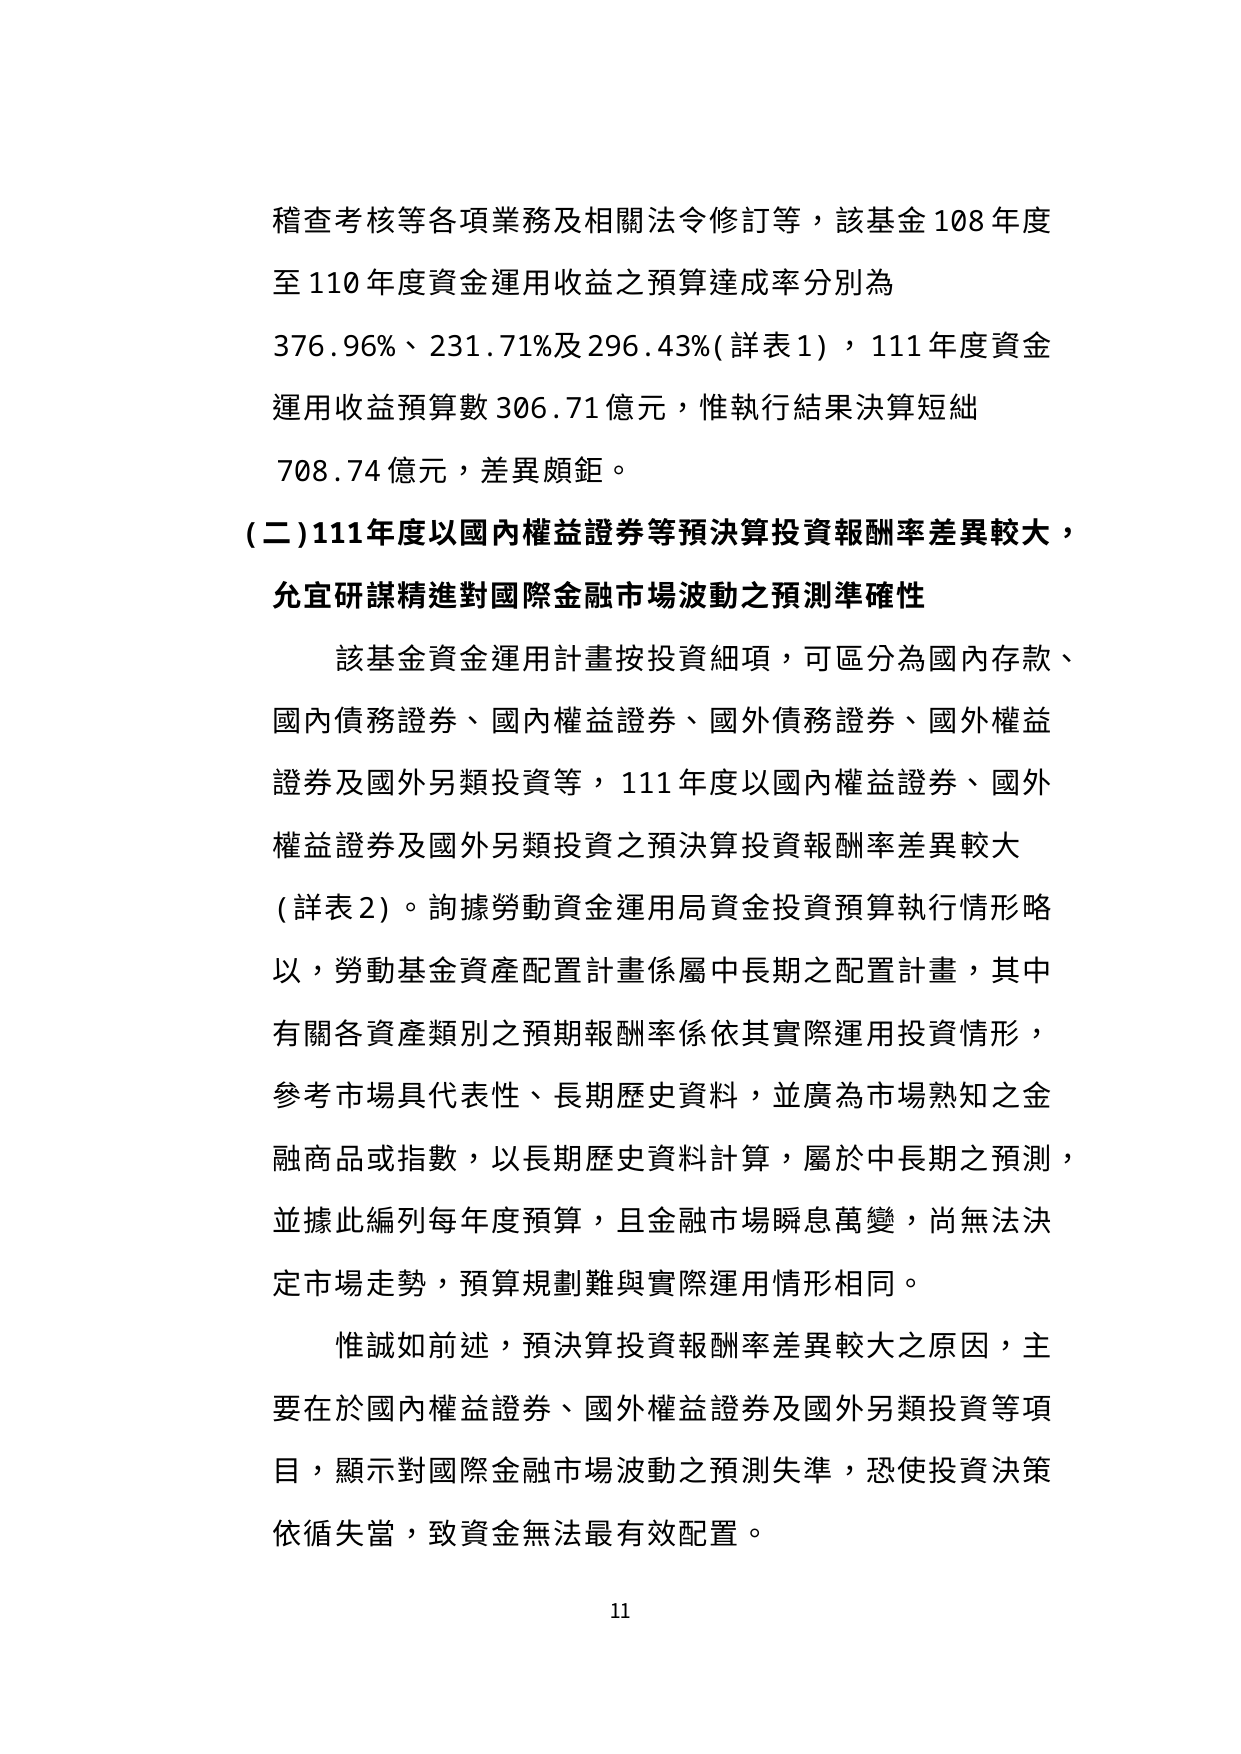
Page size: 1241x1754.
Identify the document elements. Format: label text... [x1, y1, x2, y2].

text (二)111年度以國內權益證券等預決算投資報酬率差異較大，允宜研謀精進對國際金融市場波動之預測準確性 [236, 490, 1063, 615]
text 稽查考核等各項業務及相關法令修訂等，該基金108年度至110年度資金運用收益之預算達成率分別為376.96%、231.71%及296.43%(詳表1)，111年度資金運用收益預算數306.71億元，惟執行結果決算短絀708.74億元，差異頗鉅。 [266, 177, 1063, 490]
text 該基金資金運用計畫按投資細項，可區分為國內存款、國內債務證券、國內權益證券、國外債務證券、國外權益證券及國外另類投資等，111年度以國內權益證券、國外權益證券及國外另類投資之預決算投資報酬率差異較大(詳表2)。詢據勞動資金運用局資金投資預算執行情形略以，勞動基金資產配置計畫係屬中長期之配置計畫，其中有關各資產類別之預期報酬率係依其實際運用投資情形，參考市場具代表性、長期歷史資料，並廣為市場熟知之金融商品或指數，以長期歷史資料計算，屬於中長期之預測，並據此編列每年度預算，且金融市場瞬息萬變，尚無法決定市場走勢，預算規劃難與實際運用情形相同。 [266, 615, 1063, 1302]
text 惟誠如前述，預決算投資報酬率差異較大之原因，主要在於國內權益證券、國外權益證券及國外另類投資等項目，顯示對國際金融市場波動之預測失準，恐使投資決策依循失當，致資金無法最有效配置。 [266, 1302, 1063, 1552]
